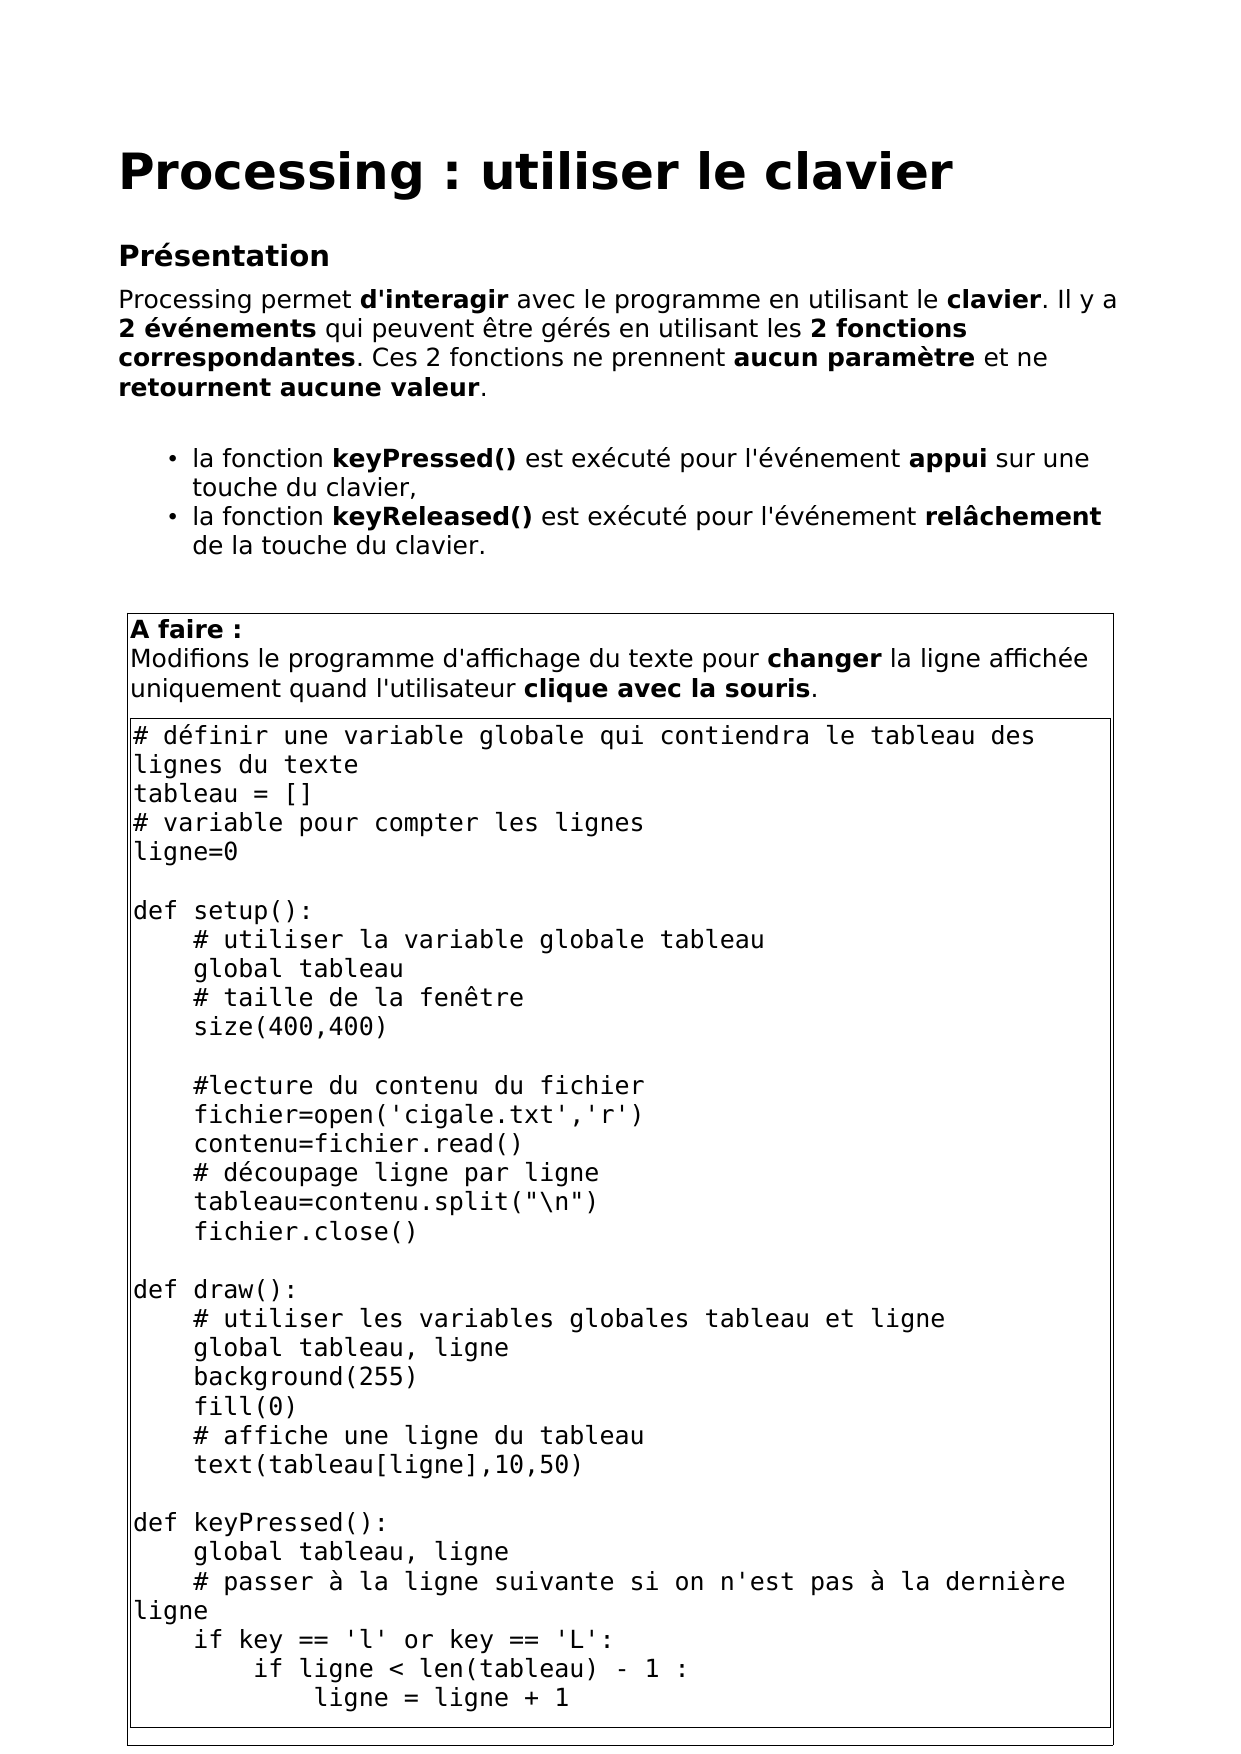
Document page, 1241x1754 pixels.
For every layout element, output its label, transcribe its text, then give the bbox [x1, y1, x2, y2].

list la fonction keyPressed() est exécuté pour l'événement appui sur une touche du clavier, [177, 444, 1122, 502]
subtitle Présentation [118, 239, 1122, 273]
table_header A faire : Modifions le programme d'affichage du texte pour changer la ligne affichée uniquement quand l'utilisateur clique avec la souris. [128, 614, 1113, 1745]
list la fonction keyReleased() est exécuté pour l'événement relâchement de la touche du clavier. [177, 502, 1122, 561]
text Processing permet d'interagir avec le programme en utilisant le clavier. Il y a 2 événements qui peuvent être gérés en utilisant les 2 fonctions correspondantes. Ces 2 fonctions ne prennent aucun paramètre et ne retournent aucune valeur. [118, 285, 1122, 402]
subtitle Processing : utiliser le clavier [118, 143, 1122, 201]
table_header # définir une variable globale qui contiendra le tableau des lignes du texte tableau = [] # variable pour compter les lignes ligne=0 def setup(): # utiliser la variable globale tableau global tableau # taille de la fenêtre size(400,400) #lecture du contenu du fichier fichier=open('cigale.txt','r') contenu=fichier.read() # découpage ligne par ligne tableau=contenu.split("\n") fichier.close() def draw(): # utiliser les variables globales tableau et ligne global tableau, ligne background(255) fill(0) # affiche une ligne du tableau text(tableau[ligne],10,50) def keyPressed(): global tableau, ligne # passer à la ligne suivante si on n'est pas à la dernière ligne if key == 'l' or key == 'L': if ligne < len(tableau) - 1 : ligne = ligne + 1 [131, 719, 1110, 1727]
